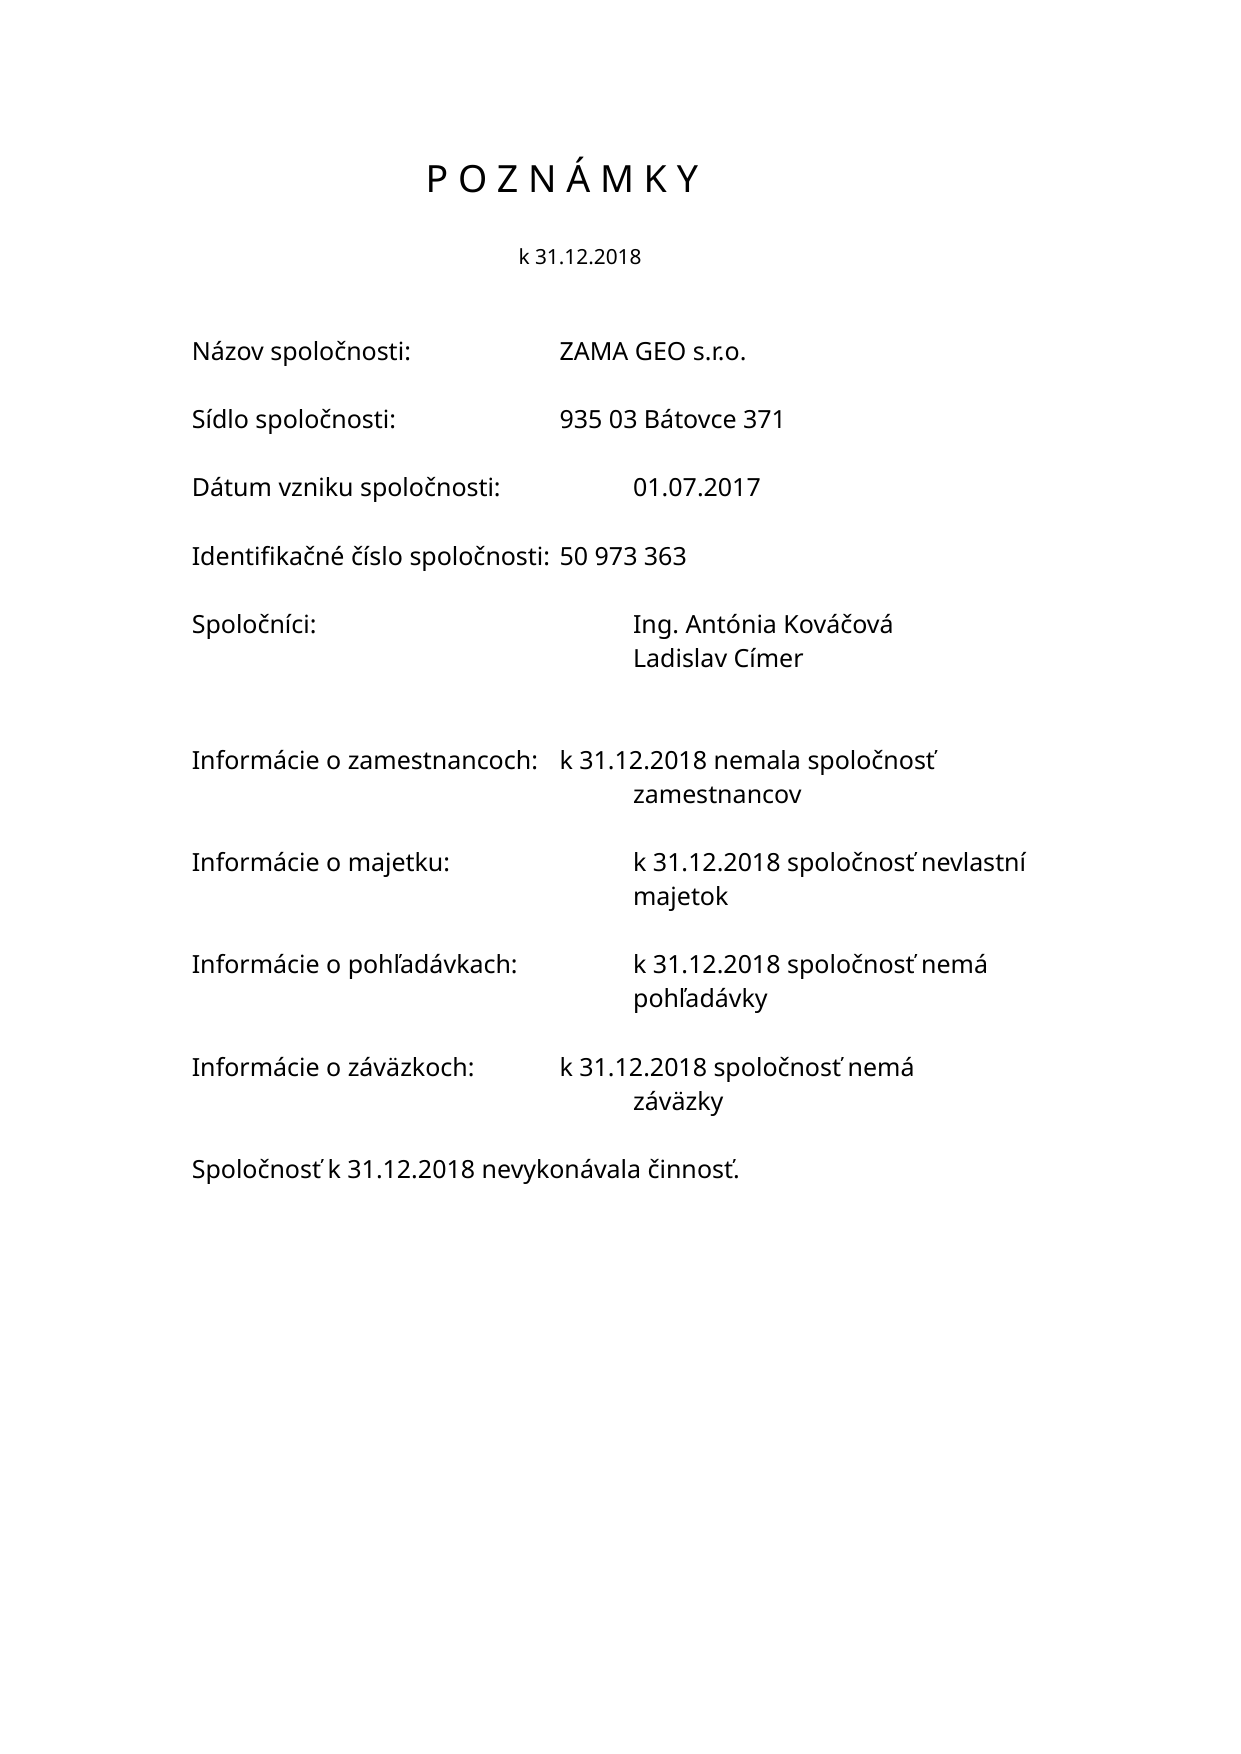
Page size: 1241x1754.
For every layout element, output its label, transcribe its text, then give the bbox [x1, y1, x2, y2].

text Informácie o zamestnancoch: k 31.12.2018 nemala spoločnosť [118, 743, 1122, 777]
text P O Z N Á M K Y [118, 152, 1122, 203]
text pohľadávky [118, 981, 1122, 1015]
text Sídlo spoločnosti: 935 03 Bátovce 371 [118, 402, 1122, 436]
text Ladislav Címer [118, 640, 1122, 674]
text Informácie o pohľadávkach: k 31.12.2018 spoločnosť nemá [118, 947, 1122, 981]
text k 31.12.2018 [118, 237, 1122, 271]
text Názov spoločnosti: ZAMA GEO s.r.o. [118, 334, 1122, 368]
text Spoločníci: Ing. Antónia Kováčová [118, 606, 1122, 640]
text Dátum vzniku spoločnosti: 01.07.2017 [118, 470, 1122, 504]
text záväzky [118, 1083, 1122, 1117]
text Informácie o záväzkoch: k 31.12.2018 spoločnosť nemá [118, 1049, 1122, 1083]
text Informácie o majetku: k 31.12.2018 spoločnosť nevlastní [118, 845, 1122, 879]
text Identifikačné číslo spoločnosti: 50 973 363 [118, 538, 1122, 572]
text Spoločnosť k 31.12.2018 nevykonávala činnosť. [118, 1151, 1122, 1185]
text zamestnancov [118, 777, 1122, 811]
text majetok [118, 879, 1122, 913]
